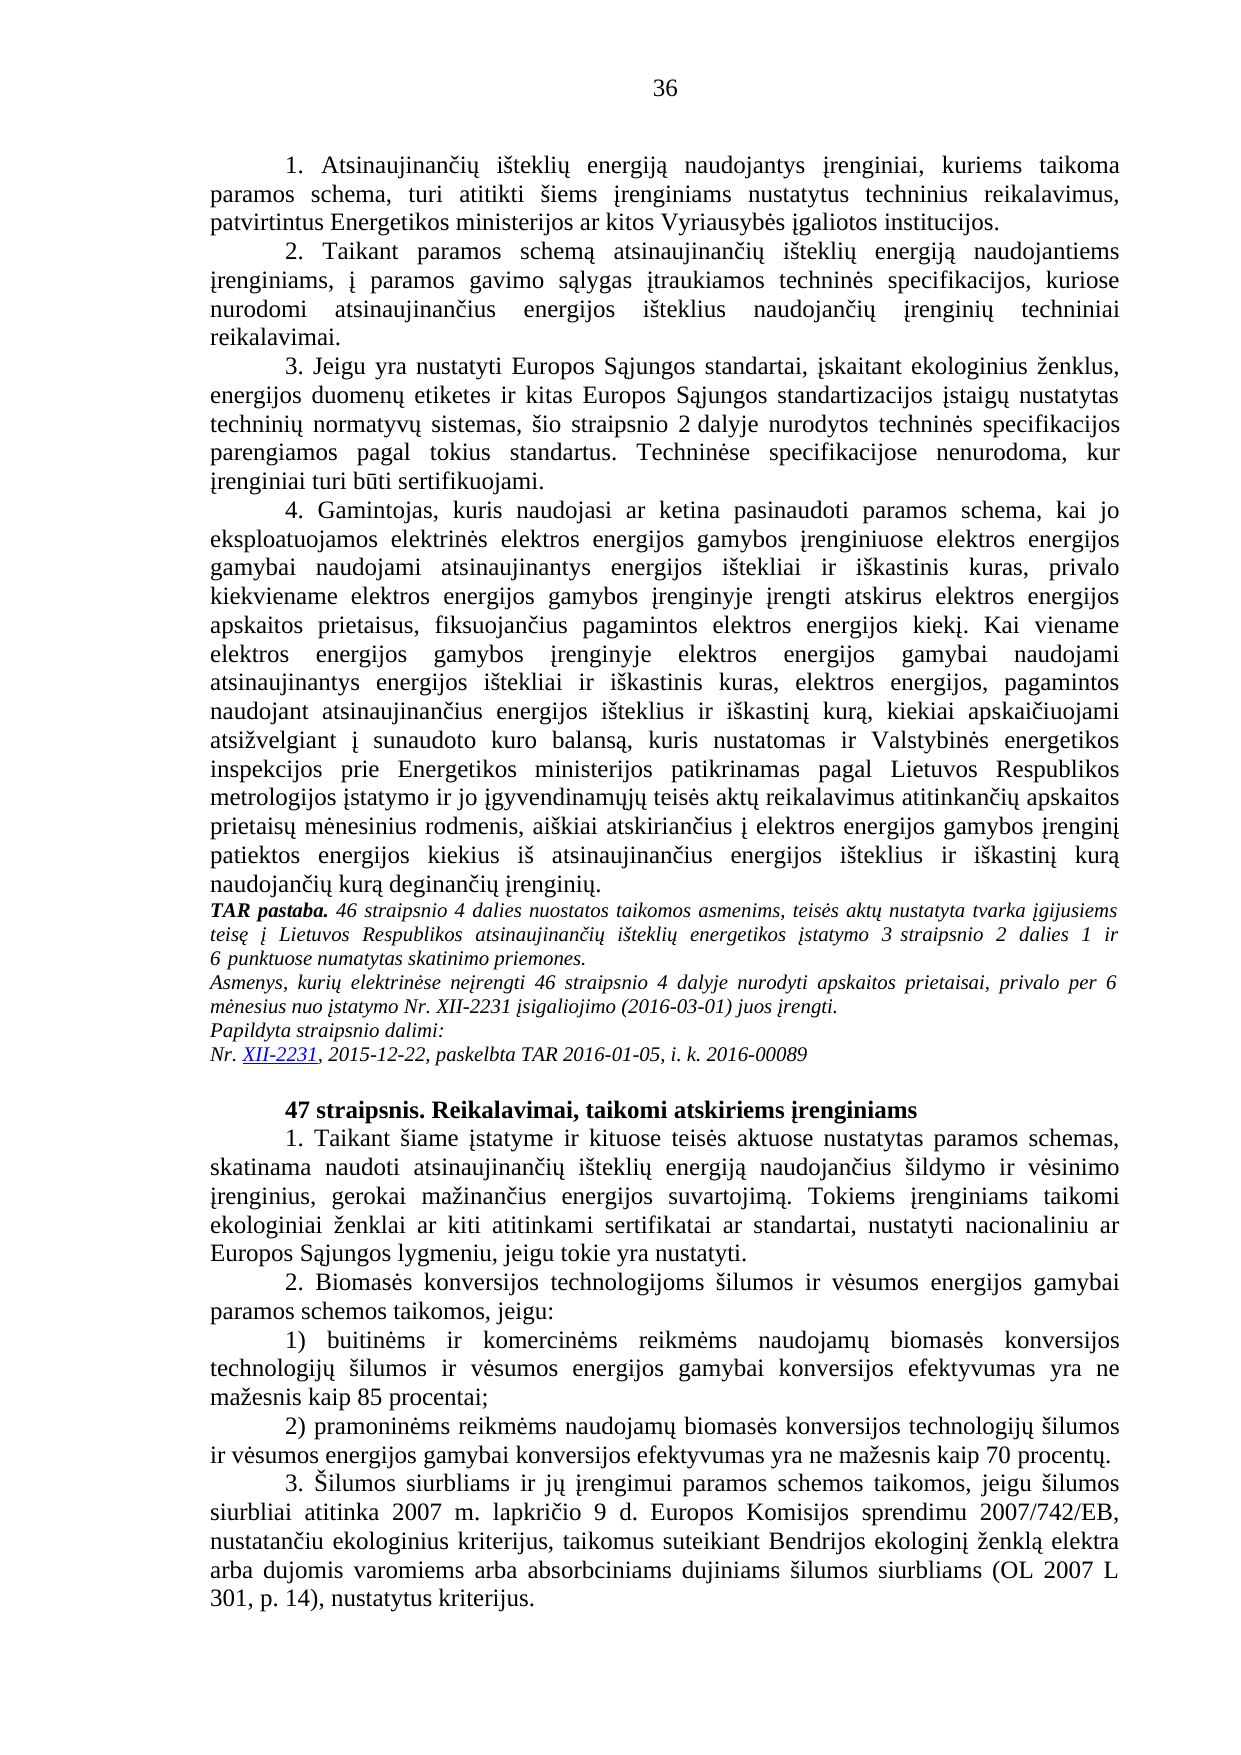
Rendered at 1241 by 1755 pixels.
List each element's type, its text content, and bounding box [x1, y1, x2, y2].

text 4. Gamintojas, kuris naudojasi ar ketina pasinaudoti paramos schema, kai jo eksploatuojamos elektrinės elektros energijos gamybos įrenginiuose elektros energijos gamybai naudojami atsinaujinantys energijos ištekliai ir iškastinis kuras, privalo kiekviename elektros energijos gamybos įrenginyje įrengti atskirus elektros energijos apskaitos prietaisus, fiksuojančius pagamintos elektros energijos kiekį. Kai viename elektros energijos gamybos įrenginyje elektros energijos gamybai naudojami atsinaujinantys energijos ištekliai ir iškastinis kuras, elektros energijos, pagamintos naudojant atsinaujinančius energijos išteklius ir iškastinį kurą, kiekiai apskaičiuojami atsižvelgiant į sunaudoto kuro balansą, kuris nustatomas ir Valstybinės energetikos inspekcijos prie Energetikos ministerijos patikrinamas pagal Lietuvos Respublikos metrologijos įstatymo ir jo įgyvendinamųjų teisės aktų reikalavimus atitinkančių apskaitos prietaisų mėnesinius rodmenis, aiškiai atskiriančius į elektros energijos gamybos įrenginį patiektos energijos kiekius iš atsinaujinančius energijos išteklius ir iškastinį kurą naudojančių kurą deginančių įrenginių. [210, 495, 1120, 897]
text 1) buitinėms ir komercinėms reikmėms naudojamų biomasės konversijos technologijų šilumos ir vėsumos energijos gamybai konversijos efektyvumas yra ne mažesnis kaip 85 procentai; [210, 1325, 1120, 1411]
text 3. Jeigu yra nustatyti Europos Sąjungos standartai, įskaitant ekologinius ženklus, energijos duomenų etiketes ir kitas Europos Sąjungos standartizacijos įstaigų nustatytas techninių normatyvų sistemas, šio straipsnio 2 dalyje nurodytos techninės specifikacijos parengiamos pagal tokius standartus. Techninėse specifikacijose nenurodoma, kur įrenginiai turi būti sertifikuojami. [210, 351, 1120, 495]
text 2) pramoninėms reikmėms naudojamų biomasės konversijos technologijų šilumos ir vėsumos energijos gamybai konversijos efektyvumas yra ne mažesnis kaip 70 procentų. [210, 1411, 1120, 1468]
text Papildyta straipsnio dalimi: [210, 1018, 1120, 1042]
text 2. Biomasės konversijos technologijoms šilumos ir vėsumos energijos gamybai paramos schemos taikomos, jeigu: [210, 1267, 1120, 1325]
text 1. Taikant šiame įstatyme ir kituose teisės aktuose nustatytas paramos schemas, skatinama naudoti atsinaujinančių išteklių energiją naudojančius šildymo ir vėsinimo įrenginius, gerokai mažinančius energijos suvartojimą. Tokiems įrenginiams taikomi ekologiniai ženklai ar kiti atitinkami sertifikatai ar standartai, nustatyti nacionaliniu ar Europos Sąjungos lygmeniu, jeigu tokie yra nustatyti. [210, 1123, 1120, 1267]
text 3. Šilumos siurbliams ir jų įrengimui paramos schemos taikomos, jeigu šilumos siurbliai atitinka 2007 m. lapkričio 9 d. Europos Komisijos sprendimu 2007/742/EB, nustatančiu ekologinius kriterijus, taikomus suteikiant Bendrijos ekologinį ženklą elektra arba dujomis varomiems arba absorbciniams dujiniams šilumos siurbliams (OL 2007 L 301, p. 14), nustatytus kriterijus. [210, 1468, 1120, 1612]
text Asmenys, kurių elektrinėse neįrengti 46 straipsnio 4 dalyje nurodyti apskaitos prietaisai, privalo per 6 mėnesius nuo įstatymo Nr. XII-2231 įsigaliojimo (2016-03-01) juos įrengti. [210, 970, 1120, 1018]
text Nr. XII-2231, 2015-12-22, paskelbta TAR 2016-01-05, i. k. 2016-00089 [210, 1042, 1120, 1066]
text 47 straipsnis. Reikalavimai, taikomi atskiriems įrenginiams [210, 1095, 1120, 1123]
text TAR pastaba. 46 straipsnio 4 dalies nuostatos taikomos asmenims, teisės aktų nustatyta tvarka įgijusiems teisę į Lietuvos Respublikos atsinaujinančių išteklių energetikos įstatymo 3 straipsnio 2 dalies 1 ir 6 punktuose numatytas skatinimo priemones. [210, 897, 1120, 970]
text 2. Taikant paramos schemą atsinaujinančių išteklių energiją naudojantiems įrenginiams, į paramos gavimo sąlygas įtraukiamos techninės specifikacijos, kuriose nurodomi atsinaujinančius energijos išteklius naudojančių įrenginių techniniai reikalavimai. [210, 236, 1120, 351]
text 1. Atsinaujinančių išteklių energiją naudojantys įrenginiai, kuriems taikoma paramos schema, turi atitikti šiems įrenginiams nustatytus techninius reikalavimus, patvirtintus Energetikos ministerijos ar kitos Vyriausybės įgaliotos institucijos. [210, 150, 1120, 236]
